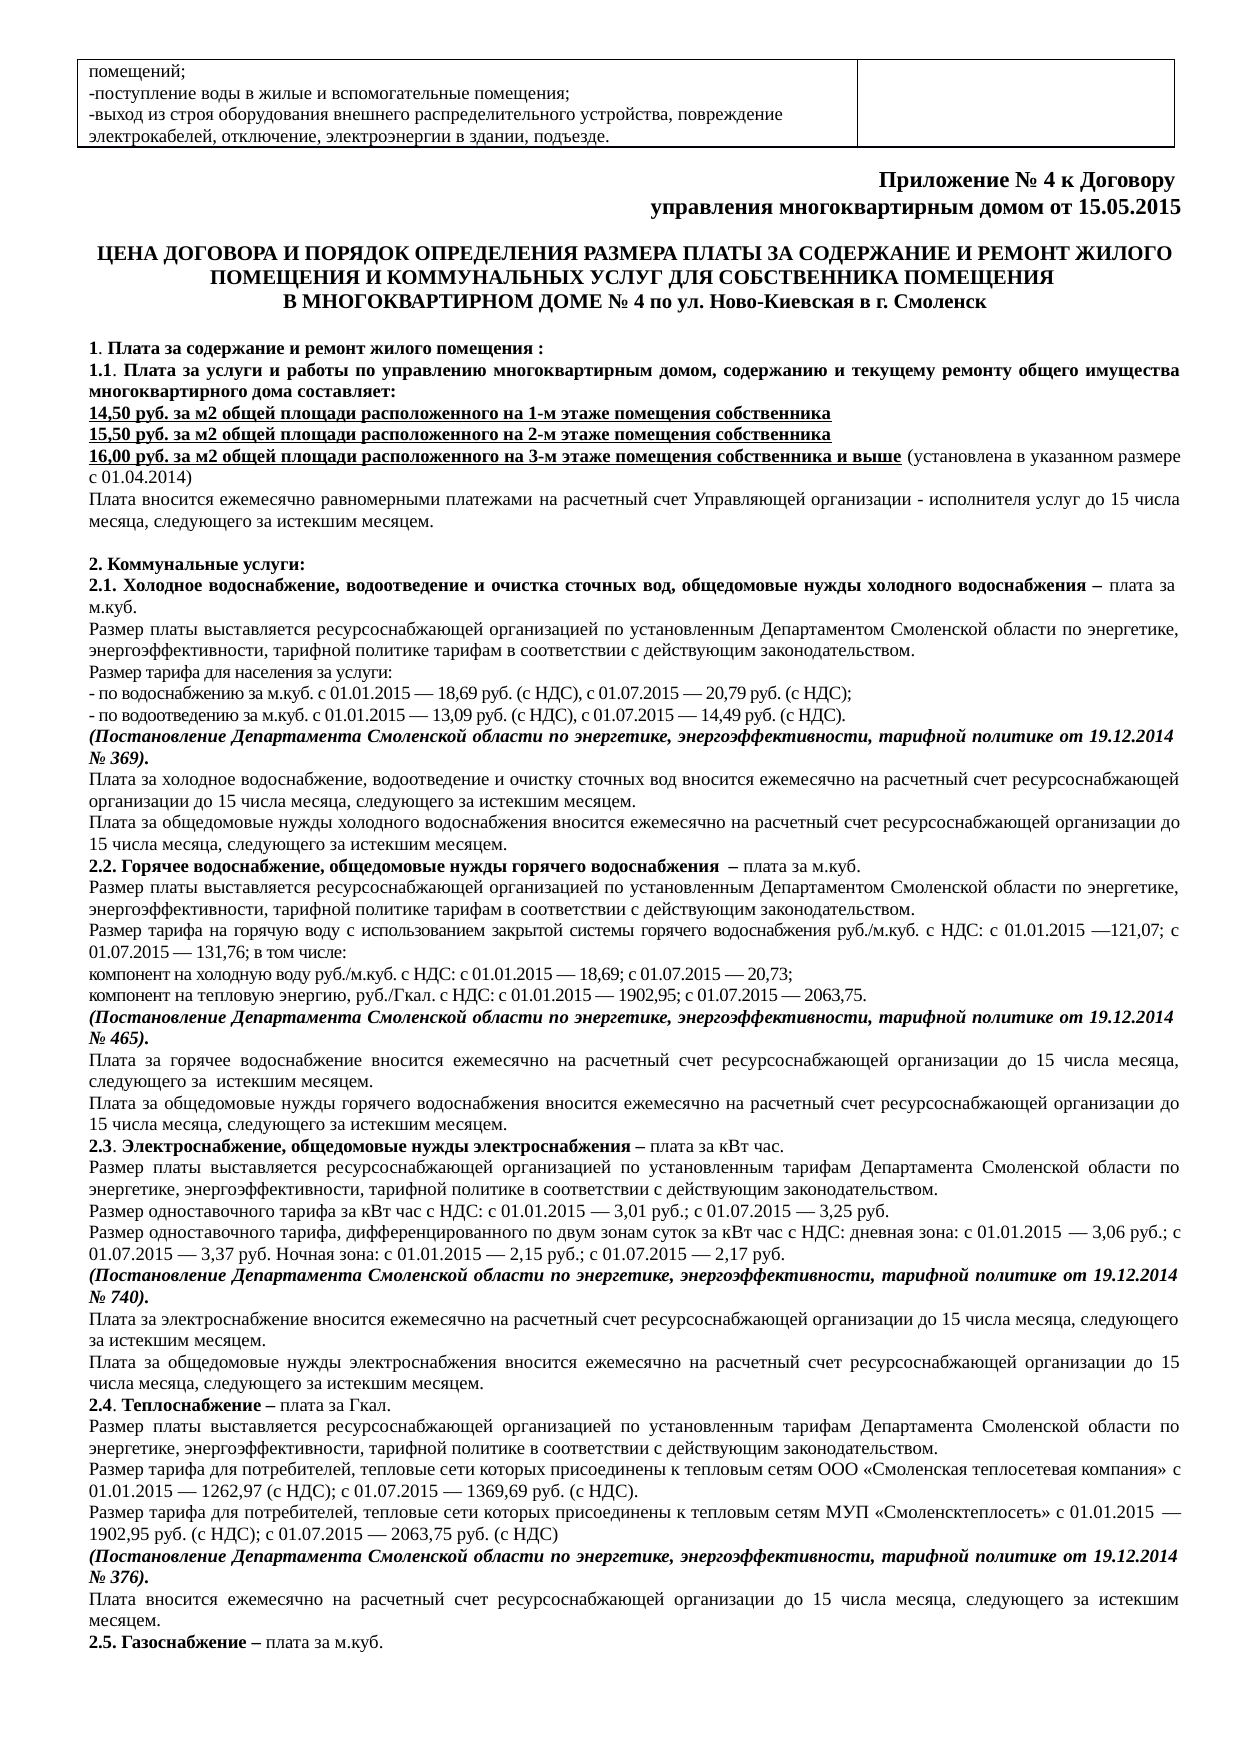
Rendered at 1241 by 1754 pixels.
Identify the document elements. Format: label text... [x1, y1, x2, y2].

text Размер тарифа для потребителей, тепловые сети которых присоединены к тепловым сетям МУП «Смоленсктеплосеть» с 01.01.2015 — 1902,95 руб. (с НДС); с 01.07.2015 — 2063,75 руб. (с НДС) [88, 1501, 1181, 1544]
text Плата за общедомовые нужды электроснабжения вносится ежемесячно на расчетный счет ресурсоснабжающей организации до 15 числа месяца, следующего за истекшим месяцем. [88, 1351, 1181, 1394]
text 1.1. Плата за услуги и работы по управлению многоквартирным домом, содержанию и текущему ремонту общего имущества многоквартирного дома составляет: [88, 359, 1181, 402]
text Приложение № 4 к Договору [88, 167, 1181, 193]
text - по водоотведению за м.куб. с 01.01.2015 — 13,09 руб. (с НДС), с 01.07.2015 — 14,49 руб. (с НДС). [88, 704, 1181, 725]
text 2.4. Теплоснабжение – плата за Гкал. [88, 1394, 1181, 1415]
text В МНОГОКВАРТИРНОМ ДОМЕ № 4 по ул. Ново-Киевская в г. Смоленск [88, 289, 1181, 313]
text Плата за холодное водоснабжение, водоотведение и очистку сточных вод вносится ежемесячно на расчетный счет ресурсоснабжающей организации до 15 числа месяца, следующего за истекшим месяцем. [88, 768, 1181, 811]
text Размер одноставочного тарифа за кВт час с НДС: с 01.01.2015 — 3,01 руб.; с 01.07.2015 — 3,25 руб. [88, 1199, 1181, 1221]
text 16,00 руб. за м2 общей площади расположенного на 3-м этаже помещения собственника и выше (установлена в указанном размере с 01.04.2014) [88, 445, 1181, 488]
text 2.2. Горячее водоснабжение, общедомовые нужды горячего водоснабжения – плата за м.куб. [88, 854, 1181, 876]
text Размер тарифа для потребителей, тепловые сети которых присоединены к тепловым сетям ООО «Смоленская теплосетевая компания» с 01.01.2015 — 1262,97 (с НДС); с 01.07.2015 — 1369,69 руб. (с НДС). [88, 1458, 1181, 1501]
text 2. Коммунальные услуги: [88, 553, 1181, 574]
text 2.5. Газоснабжение – плата за м.куб. [88, 1631, 1181, 1652]
text (Постановление Департамента Смоленской области по энергетике, энергоэффективности, тарифной политике от 19.12.2014 № 465). [88, 1006, 1181, 1049]
text Плата за горячее водоснабжение вносится ежемесячно на расчетный счет ресурсоснабжающей организации до 15 числа месяца, следующего за истекшим месяцем. [88, 1049, 1181, 1092]
text Размер платы выставляется ресурсоснабжающей организацией по установленным Департаментом Смоленской области по энергетике, энергоэффективности, тарифной политике тарифам в соответствии с действующим законодательством. [88, 617, 1181, 661]
text 1. Плата за содержание и ремонт жилого помещения : [88, 337, 1181, 359]
text Размер платы выставляется ресурсоснабжающей организацией по установленным тарифам Департамента Смоленской области по энергетике, энергоэффективности, тарифной политике в соответствии с действующим законодательством. [88, 1156, 1181, 1199]
table_cell [858, 60, 1174, 146]
text - по водоснабжению за м.куб. с 01.01.2015 — 18,69 руб. (с НДС), с 01.07.2015 — 20,79 руб. (с НДС); [88, 682, 1181, 704]
text 14,50 руб. за м2 общей площади расположенного на 1-м этаже помещения собственника [88, 402, 1230, 423]
text Плата за электроснабжение вносится ежемесячно на расчетный счет ресурсоснабжающей организации до 15 числа месяца, следующего за истекшим месяцем. [88, 1307, 1181, 1351]
text 2.1. Холодное водоснабжение, водоотведение и очистка сточных вод, общедомовые нужды холодного водоснабжения – плата за м.куб. [88, 574, 1181, 617]
text Размер тарифа на горячую воду с использованием закрытой системы горячего водоснабжения руб./м.куб. с НДС: с 01.01.2015 —121,07; с 01.07.2015 — 131,76; в том числе: [88, 919, 1181, 962]
text Плата за общедомовые нужды холодного водоснабжения вносится ежемесячно на расчетный счет ресурсоснабжающей организации до 15 числа месяца, следующего за истекшим месяцем. [88, 811, 1181, 854]
text Размер платы выставляется ресурсоснабжающей организацией по установленным тарифам Департамента Смоленской области по энергетике, энергоэффективности, тарифной политике в соответствии с действующим законодательством. [88, 1415, 1181, 1458]
text Размер платы выставляется ресурсоснабжающей организацией по установленным Департаментом Смоленской области по энергетике, энергоэффективности, тарифной политике тарифам в соответствии с действующим законодательством. [88, 876, 1181, 919]
text Размер одноставочного тарифа, дифференцированного по двум зонам суток за кВт час с НДС: дневная зона: с 01.01.2015 — 3,06 руб.; с 01.07.2015 — 3,37 руб. Ночная зона: с 01.01.2015 — 2,15 руб.; с 01.07.2015 — 2,17 руб. [88, 1221, 1181, 1264]
text Плата за общедомовые нужды горячего водоснабжения вносится ежемесячно на расчетный счет ресурсоснабжающей организации до 15 числа месяца, следующего за истекшим месяцем. [88, 1092, 1181, 1135]
text Плата вносится ежемесячно на расчетный счет ресурсоснабжающей организации до 15 числа месяца, следующего за истекшим месяцем. [88, 1588, 1181, 1631]
text компонент на тепловую энергию, руб./Гкал. с НДС: с 01.01.2015 — 1902,95; с 01.07.2015 — 2063,75. [88, 984, 1181, 1006]
text 2.3. Электроснабжение, общедомовые нужды электроснабжения – плата за кВт час. [88, 1135, 1181, 1156]
text (Постановление Департамента Смоленской области по энергетике, энергоэффективности, тарифной политике от 19.12.2014 № 740). [88, 1264, 1181, 1307]
text компонент на холодную воду руб./м.куб. с НДС: с 01.01.2015 — 18,69; с 01.07.2015 — 20,73; [88, 962, 1181, 984]
text ЦЕНА ДОГОВОРА И ПОРЯДОК ОПРЕДЕЛЕНИЯ РАЗМЕРА ПЛАТЫ ЗА СОДЕРЖАНИЕ И РЕМОНТ ЖИЛОГО ПОМЕЩЕНИЯ И КОММУНАЛЬНЫХ УСЛУГ ДЛЯ СОБСТВЕННИКА ПОМЕЩЕНИЯ [88, 241, 1181, 289]
text управления многоквартирным домом от 15.05.2015 [88, 193, 1181, 219]
text 15,50 руб. за м2 общей площади расположенного на 2-м этаже помещения собственника [88, 423, 1230, 445]
text (Постановление Департамента Смоленской области по энергетике, энергоэффективности, тарифной политике от 19.12.2014 № 376). [88, 1544, 1181, 1588]
text (Постановление Департамента Смоленской области по энергетике, энергоэффективности, тарифной политике от 19.12.2014 № 369). [88, 725, 1181, 768]
table_cell помещений; -поступление воды в жилые и вспомогательные помещения; -выход из строя оборудования внешнего распределительного устройства, повреждение электрокабелей, отключение, электроэнергии в здании, подъезде. [78, 60, 857, 146]
text Плата вносится ежемесячно равномерными платежами на расчетный счет Управляющей организации - исполнителя услуг до 15 числа месяца, следующего за истекшим месяцем. [88, 488, 1181, 531]
text Размер тарифа для населения за услуги: [88, 661, 1181, 682]
